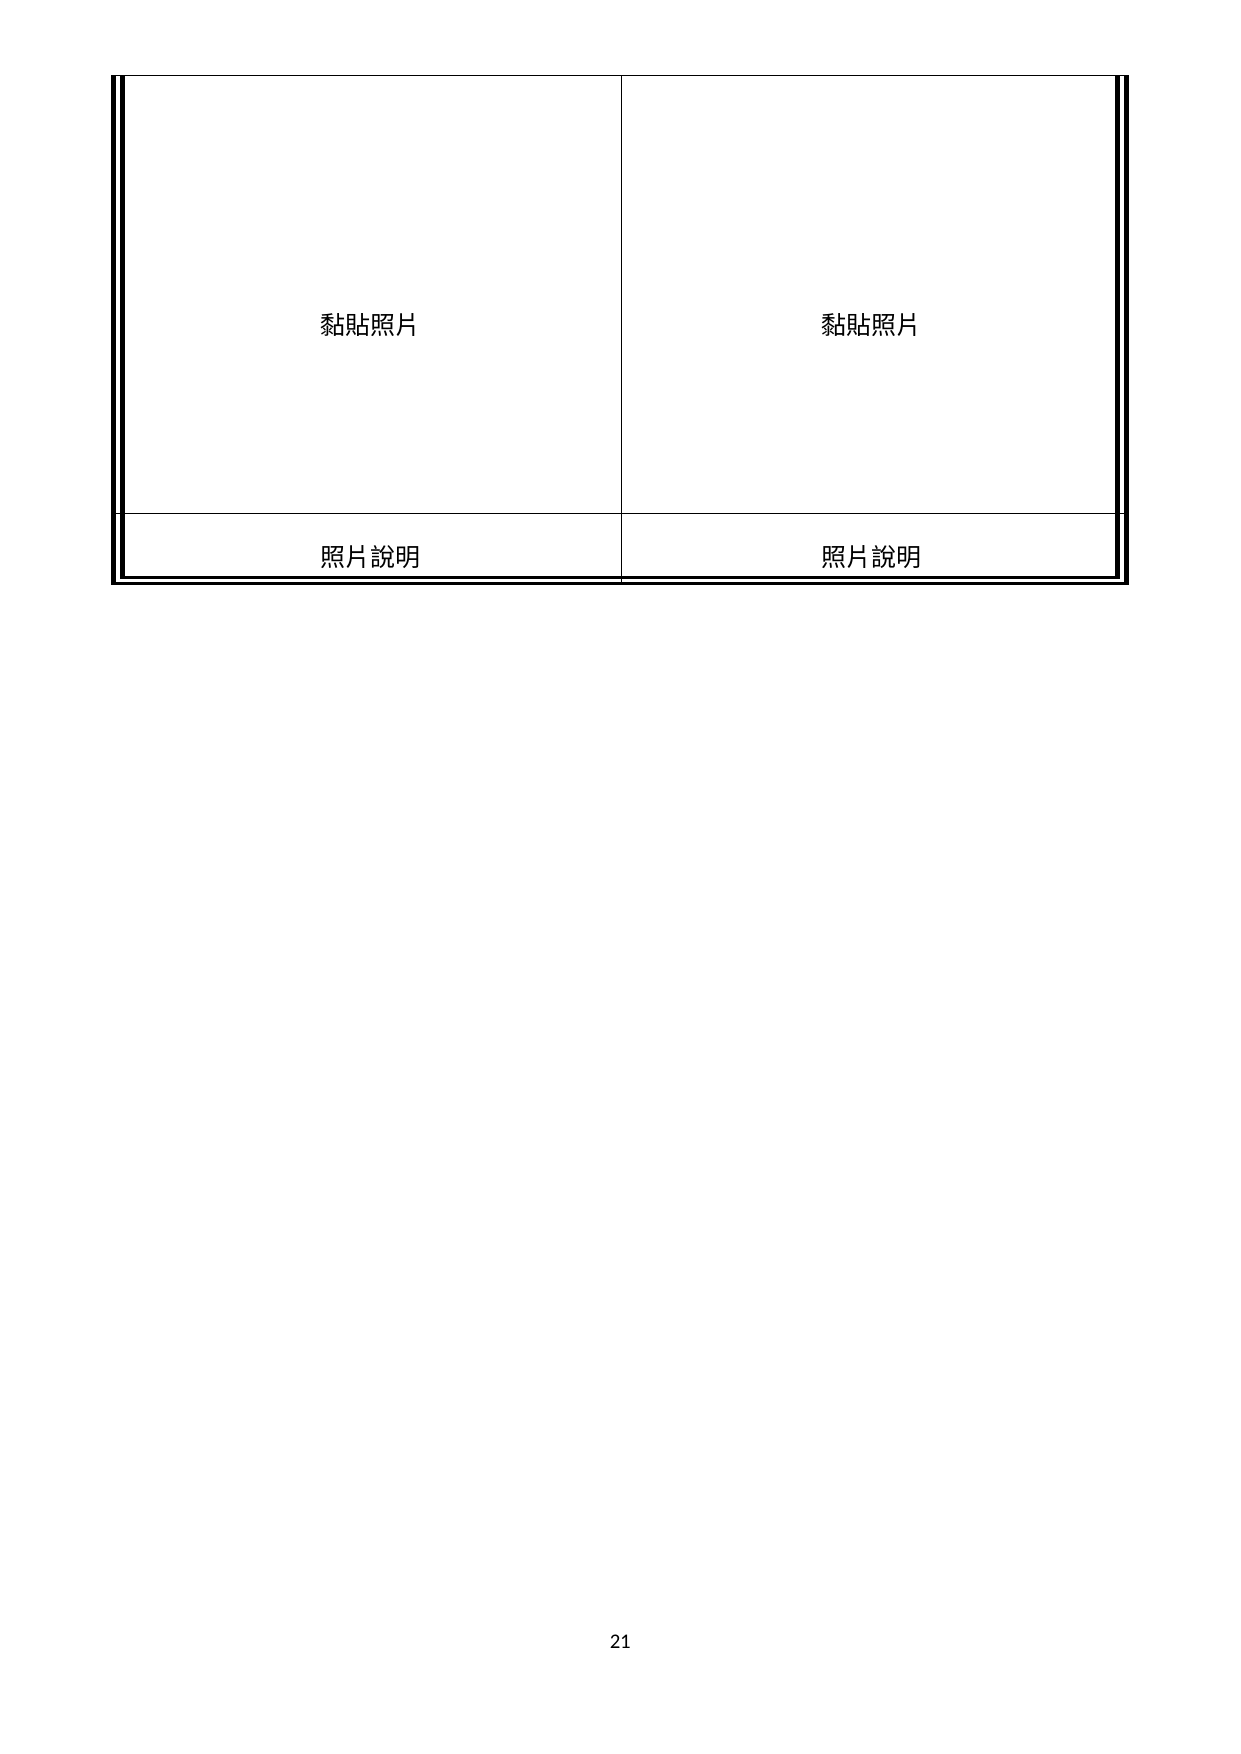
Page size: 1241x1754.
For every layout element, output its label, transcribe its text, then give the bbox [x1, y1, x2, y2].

table_cell 黏貼照片 [125, 76, 621, 512]
table_cell 照片說明 [125, 514, 621, 576]
table_cell 照片說明 [622, 514, 1115, 576]
table_cell 黏貼照片 [622, 76, 1115, 512]
